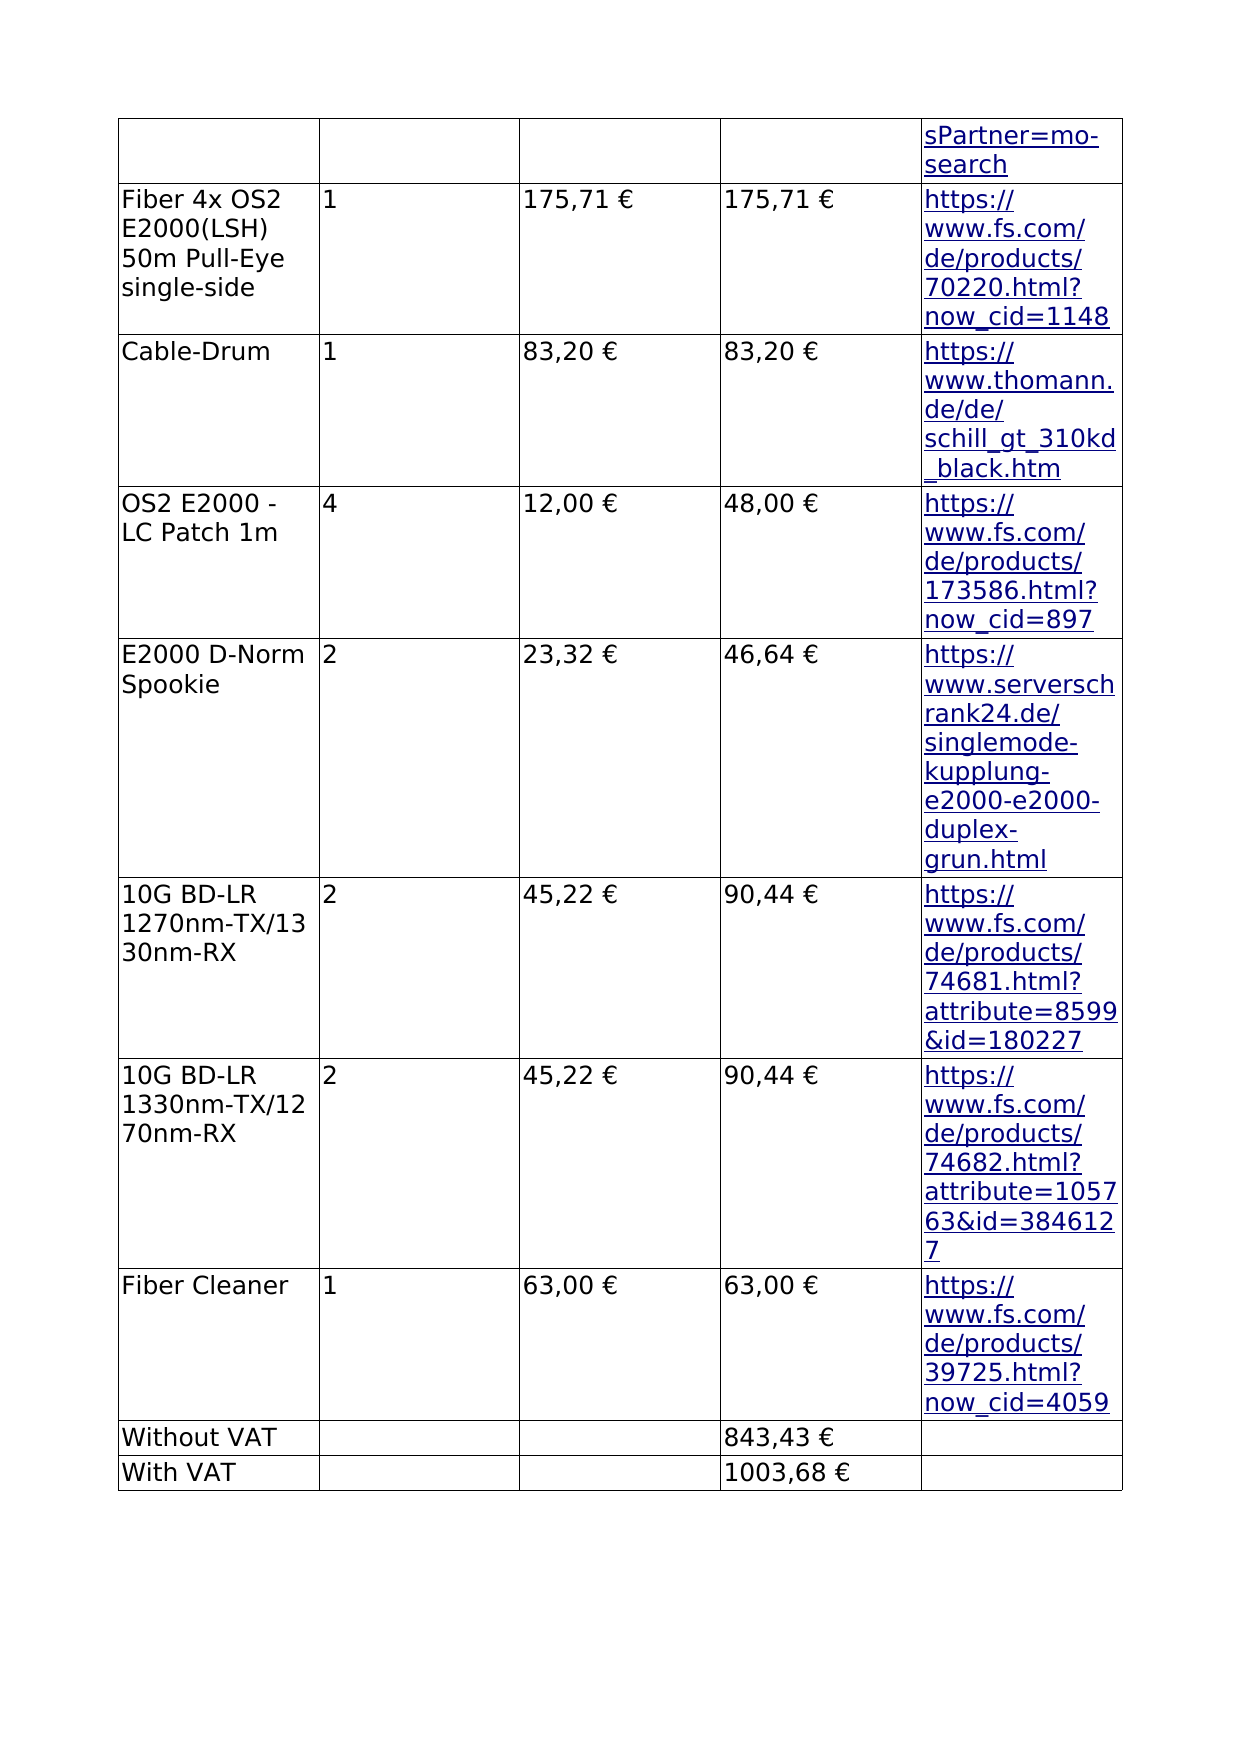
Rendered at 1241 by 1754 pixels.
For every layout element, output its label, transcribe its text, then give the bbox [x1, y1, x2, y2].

table_cell [721, 119, 921, 153]
table_cell 1 [320, 306, 519, 457]
table_cell 46,64 € [721, 610, 921, 848]
table_cell 90,44 € [721, 849, 921, 1029]
table_cell 1 [320, 154, 519, 305]
table_cell https://www.fs.com/de/products/173586.html?now_cid=897 [922, 458, 1122, 608]
table_cell Fiber 4x OS2 E2000(LSH) 50m Pull-Eye single-side [119, 154, 319, 305]
table_cell 1 [320, 1240, 519, 1391]
table_cell 63,00 € [721, 1240, 921, 1391]
table_cell 45,22 € [520, 1030, 720, 1239]
table_cell https://www.fs.com/de/products/70220.html?now_cid=1148 [922, 154, 1122, 305]
table_cell 45,22 € [520, 849, 720, 1029]
table_cell 2 [320, 849, 519, 1029]
table_cell With VAT [119, 1427, 319, 1461]
table_cell Without VAT [119, 1392, 319, 1426]
table_cell 175,71 € [721, 154, 921, 305]
table_cell 175,71 € [520, 154, 720, 305]
table_cell 2 [320, 1030, 519, 1239]
table_cell [320, 1392, 519, 1426]
table_cell E2000 D-Norm Spookie [119, 610, 319, 848]
table_cell 23,32 € [520, 610, 720, 848]
table_cell 10G BD-LR 1270nm-TX/1330nm-RX [119, 849, 319, 1029]
table_cell 12,00 € [520, 458, 720, 608]
table_cell [320, 1427, 519, 1461]
table_cell 4 [320, 458, 519, 608]
table_cell OS2 E2000 - LC Patch 1m [119, 458, 319, 608]
table_cell 10G BD-LR 1330nm-TX/1270nm-RX [119, 1030, 319, 1239]
table_cell Fiber Cleaner [119, 1240, 319, 1391]
table_cell [922, 1392, 1122, 1426]
table_cell 83,20 € [520, 306, 720, 457]
table_cell https://www.thomann.de/de/schill_gt_310kd_black.htm [922, 306, 1122, 457]
table_cell [520, 1392, 720, 1426]
table_cell https://www.serverschrank24.de/singlemode-kupplung-e2000-e2000-duplex-grun.html [922, 610, 1122, 848]
table_cell 90,44 € [721, 1030, 921, 1239]
table_cell 1003,68 € [721, 1427, 921, 1461]
table_cell [119, 119, 319, 153]
table_cell 843,43 € [721, 1392, 921, 1426]
table_cell 48,00 € [721, 458, 921, 608]
table_cell https://www.fs.com/de/products/74682.html?attribute=105763&id=3846127 [922, 1030, 1122, 1239]
table_cell [520, 119, 720, 153]
table_cell Cable-Drum [119, 306, 319, 457]
table_cell https://www.fs.com/de/products/39725.html?now_cid=4059 [922, 1240, 1122, 1391]
table_cell [922, 1427, 1122, 1461]
table_cell 83,20 € [721, 306, 921, 457]
table_cell https://teltec.de/blackmagic-design-mini-converter-optical-fiber-12g.html?sPartner=mo-search [922, 119, 1122, 153]
table_cell 2 [320, 610, 519, 848]
table_cell [520, 1427, 720, 1461]
table_cell 63,00 € [520, 1240, 720, 1391]
table_cell [320, 119, 519, 153]
table_cell https://www.fs.com/de/products/74681.html?attribute=8599&id=180227 [922, 849, 1122, 1029]
